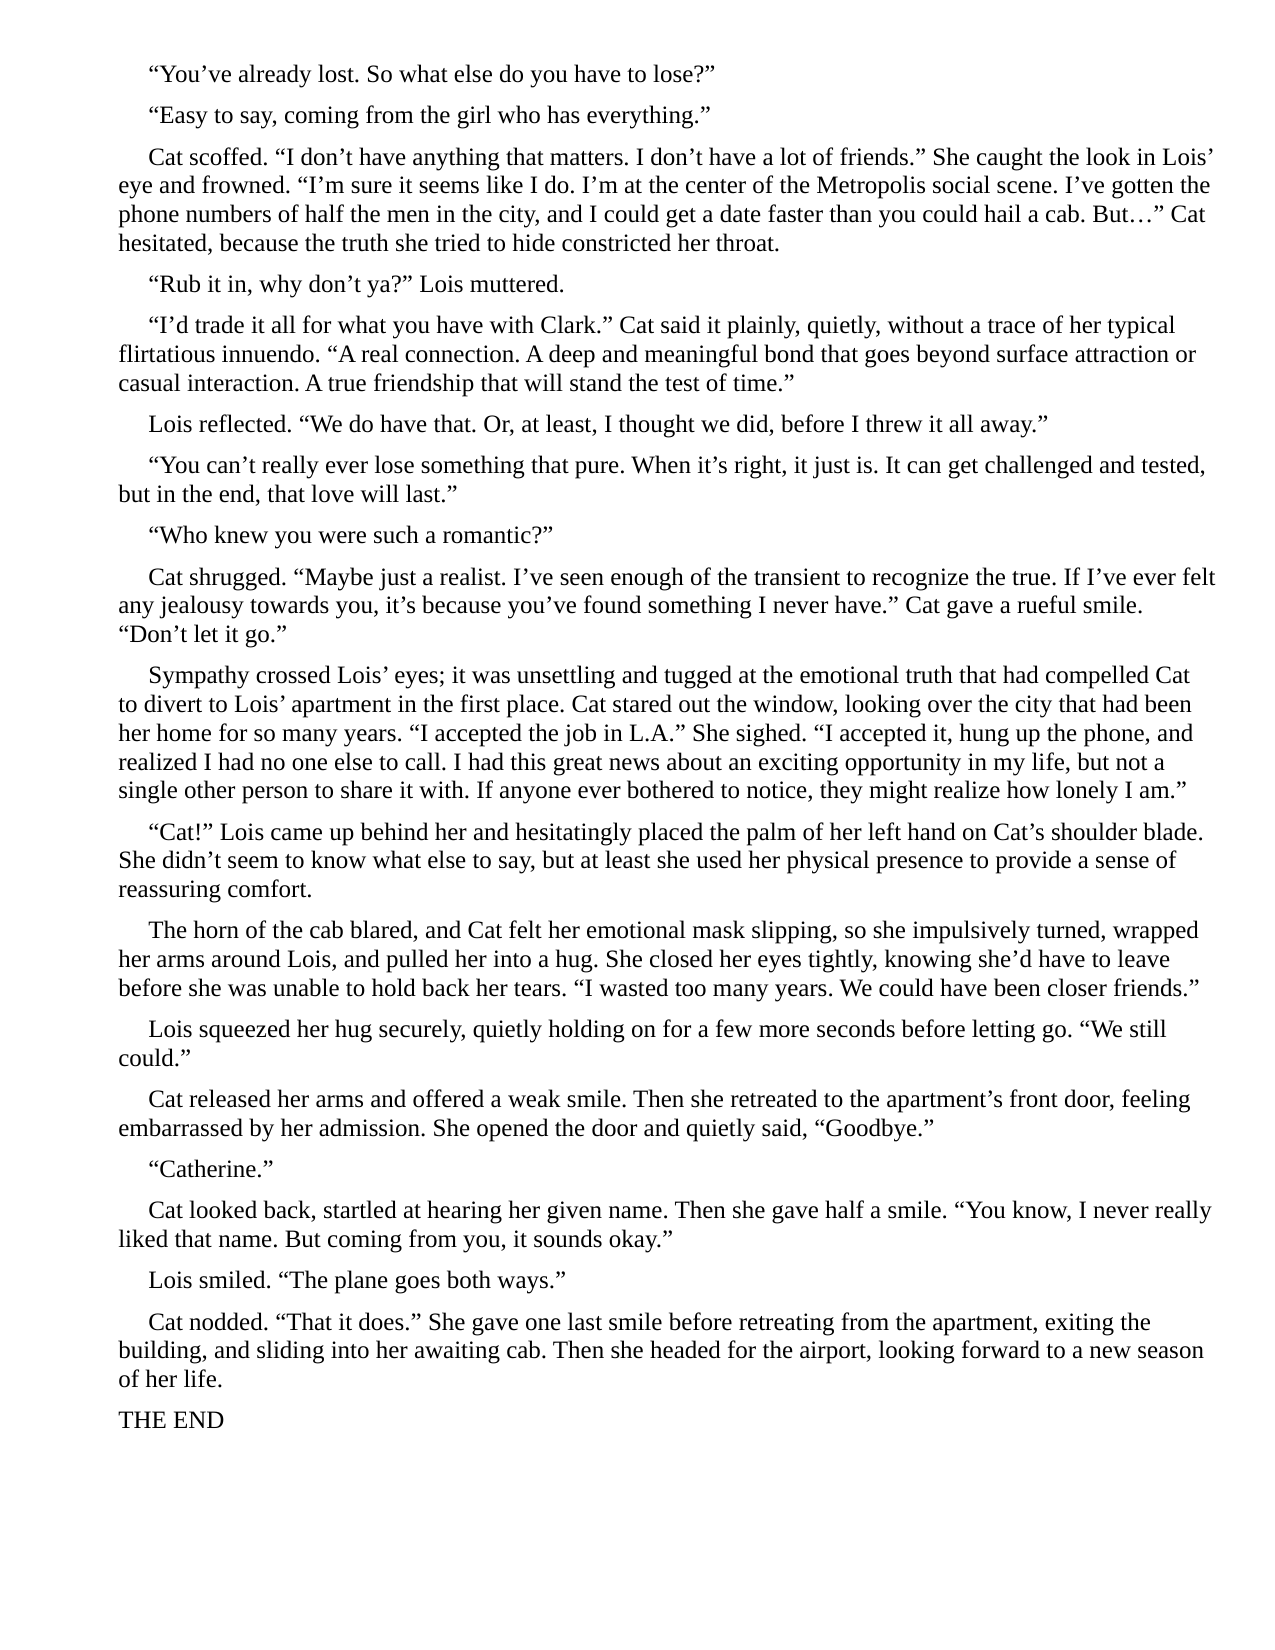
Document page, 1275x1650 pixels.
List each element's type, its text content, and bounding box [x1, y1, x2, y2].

text Cat shrugged. “Maybe just a realist. I’ve seen enough of the transient to recognize the true. If I’ve ever felt any jealousy towards you, it’s because you’ve found something I never have.” Cat gave a rueful smile. “Don’t let it go.” [118, 562, 1216, 648]
text Cat looked back, startled at hearing her given name. Then she gave half a smile. “You know, I never really liked that name. But coming from you, it sounds okay.” [118, 1195, 1216, 1253]
text “Easy to say, coming from the girl who has everything.” [118, 100, 1216, 129]
text “You’ve already lost. So what else do you have to lose?” [118, 59, 1216, 88]
text Lois reflected. “We do have that. Or, at least, I thought we did, before I threw it all away.” [118, 409, 1216, 438]
text Lois squeezed her hug securely, quietly holding on for a few more seconds before letting go. “We still could.” [118, 1014, 1216, 1072]
text “Rub it in, why don’t ya?” Lois muttered. [118, 269, 1216, 298]
text The horn of the cab blared, and Cat felt her emotional mask slipping, so she impulsively turned, wrapped her arms around Lois, and pulled her into a hug. She closed her eyes tightly, knowing she’d have to leave before she was unable to hold back her tears. “I wasted too many years. We could have been closer friends.” [118, 915, 1216, 1002]
text Sympathy crossed Lois’ eyes; it was unsettling and tugged at the emotional truth that had compelled Cat to divert to Lois’ apartment in the first place. Cat stared out the window, looking over the city that had been her home for so many years. “I accepted the job in L.A.” She sighed. “I accepted it, hung up the phone, and realized I had no one else to call. I had this great news about an exciting opportunity in my life, but not a single other person to share it with. If anyone ever bothered to notice, they might realize how lonely I am.” [118, 660, 1216, 804]
text THE END [118, 1405, 1216, 1434]
text Lois smiled. “The plane goes both ways.” [118, 1265, 1216, 1294]
text “Who knew you were such a romantic?” [118, 520, 1216, 549]
text “Cat!” Lois came up behind her and hesitatingly placed the palm of her left hand on Cat’s shoulder blade. She didn’t seem to know what else to say, but at least she used her physical presence to provide a sense of reassuring comfort. [118, 817, 1216, 903]
text Cat nodded. “That it does.” She gave one last smile before retreating from the apartment, exiting the building, and sliding into her awaiting cab. Then she headed for the airport, looking forward to a new season of her life. [118, 1307, 1216, 1393]
text “I’d trade it all for what you have with Clark.” Cat said it plainly, quietly, without a trace of her typical flirtatious innuendo. “A real connection. A deep and meaningful bond that goes beyond surface attraction or casual interaction. A true friendship that will stand the test of time.” [118, 310, 1216, 397]
text Cat scoffed. “I don’t have anything that matters. I don’t have a lot of friends.” She caught the look in Lois’ eye and frowned. “I’m sure it seems like I do. I’m at the center of the Metropolis social scene. I’ve gotten the phone numbers of half the men in the city, and I could get a date faster than you could hail a cab. But…” Cat hesitated, because the truth she tried to hide constricted her throat. [118, 142, 1216, 257]
text “You can’t really ever lose something that pure. When it’s right, it just is. It can get challenged and tested, but in the end, that love will last.” [118, 450, 1216, 508]
text “Catherine.” [118, 1154, 1216, 1183]
text Cat released her arms and offered a weak smile. Then she retreated to the apartment’s front door, feeling embarrassed by her admission. She opened the door and quietly said, “Goodbye.” [118, 1084, 1216, 1142]
